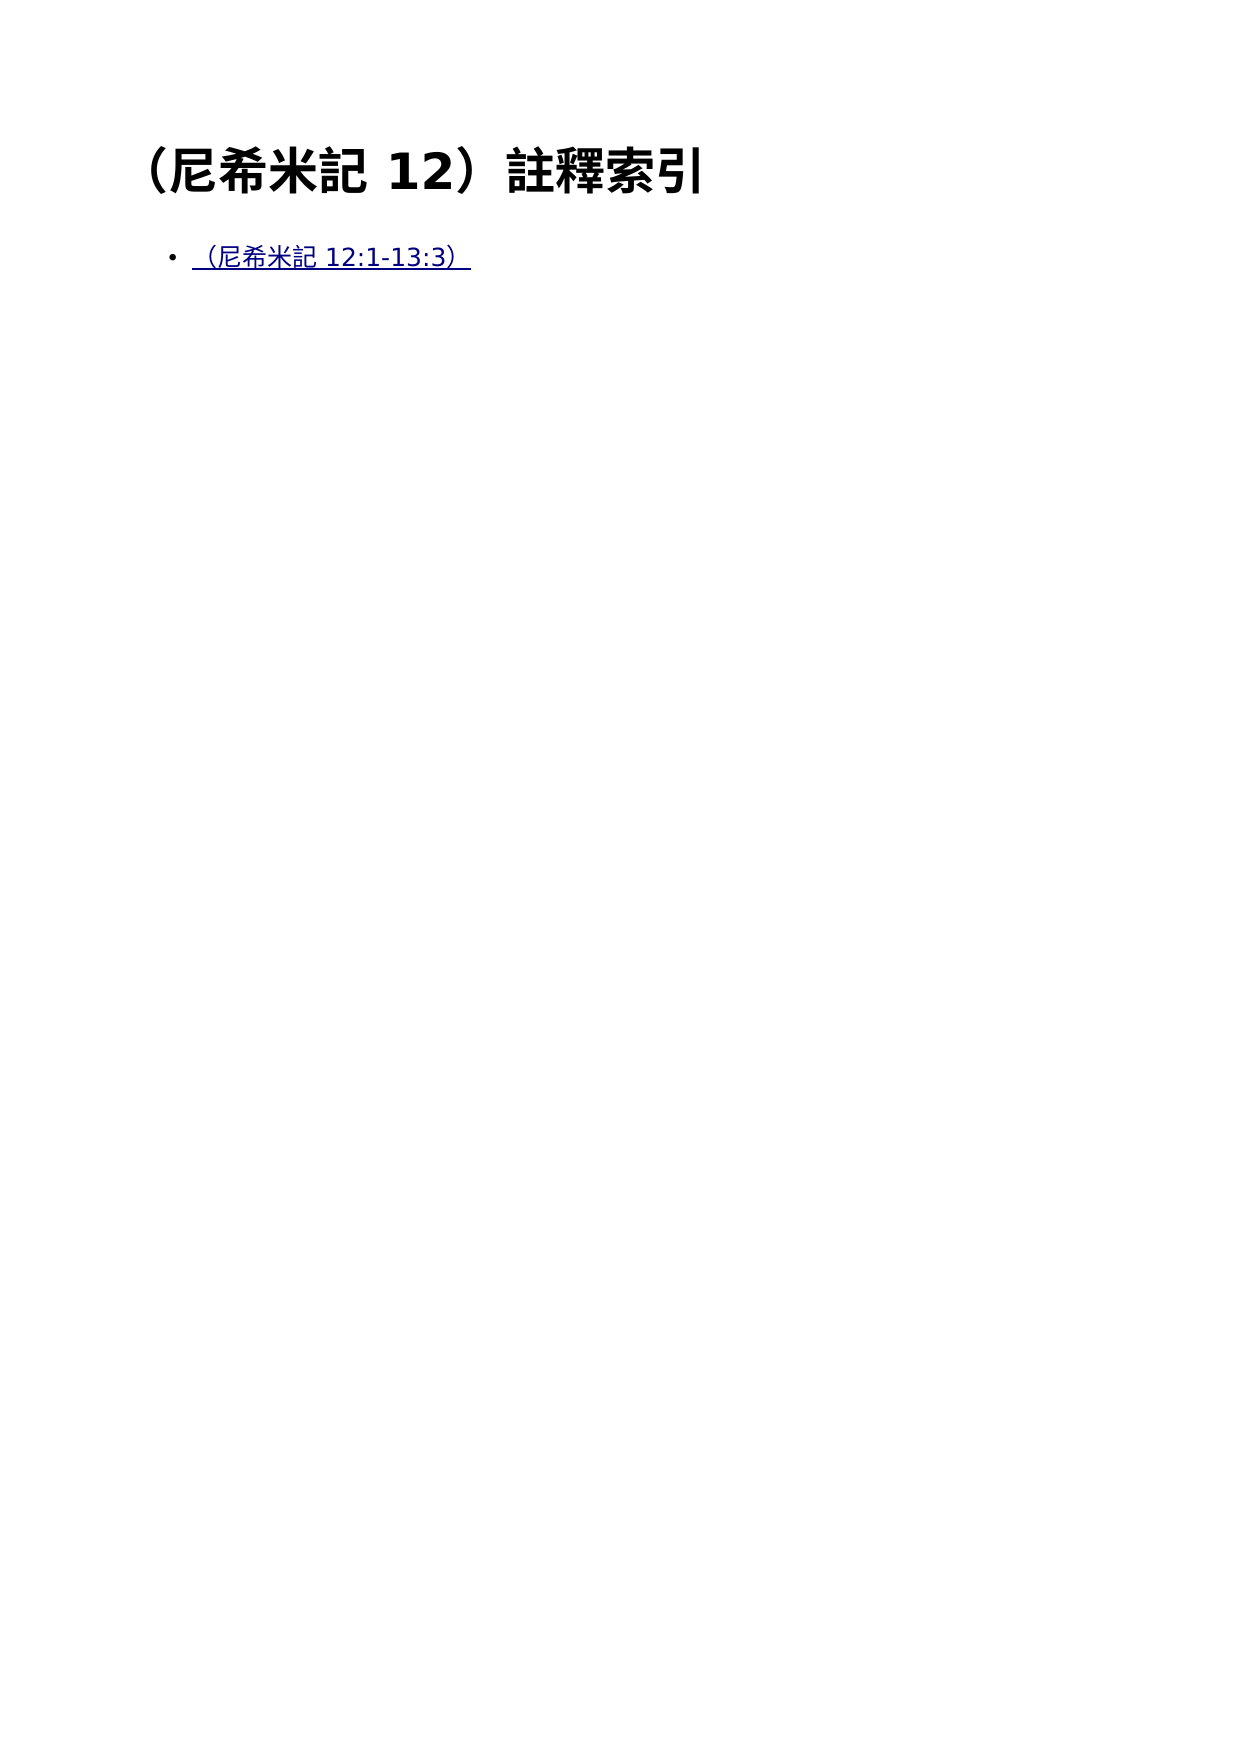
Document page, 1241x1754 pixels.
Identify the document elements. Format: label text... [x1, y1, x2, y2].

list （尼希米記 12:1-13:3） [177, 243, 1122, 272]
subtitle （尼希米記 12）註釋索引 [118, 143, 1122, 201]
